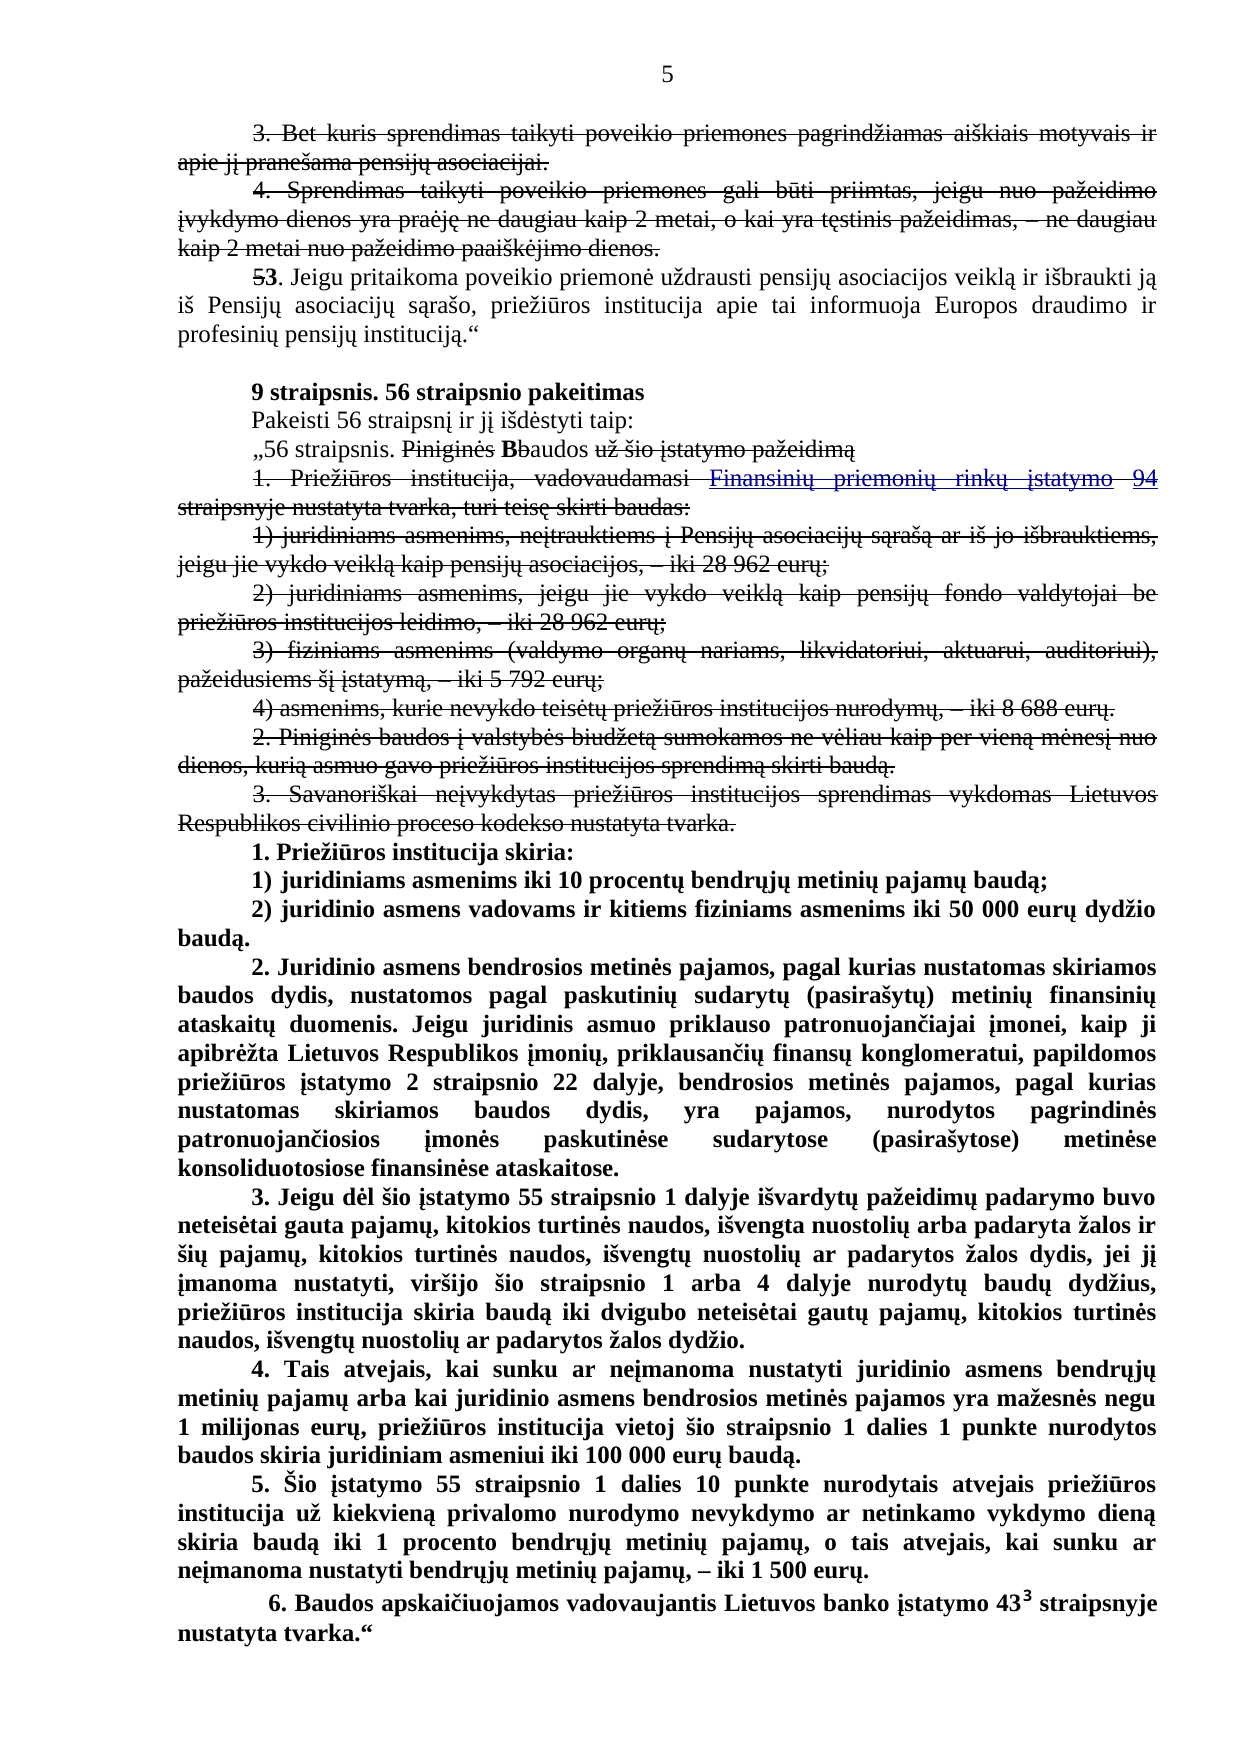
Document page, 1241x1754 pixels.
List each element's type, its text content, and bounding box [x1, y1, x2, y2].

text 2) juridinio asmens vadovams ir kitiems fiziniams asmenims iki 50 000 eurų dydžio baudą. [177, 894, 1157, 952]
text 4. Sprendimas taikyti poveikio priemones gali būti priimtas, jeigu nuo pažeidimo įvykdymo dienos yra praėję ne daugiau kaip 2 metai, o kai yra tęstinis pažeidimas, – ne daugiau kaip 2 metai nuo pažeidimo paaiškėjimo dienos. [177, 221, 1157, 262]
text 9 straipsnis. 56 straipsnio pakeitimas [177, 377, 1157, 406]
text 6. Baudos apskaičiuojamos vadovaujantis Lietuvos banko įstatymo 433 straipsnyje nustatyta tvarka.“ [177, 1584, 1157, 1647]
text 1) juridiniams asmenims, neįtrauktiems į Pensijų asociacijų sąrašą ar iš jo išbrauktiems, jeigu jie vykdo veiklą kaip pensijų asociacijos, – iki 28 962 eurų; [177, 521, 1157, 578]
text 1. Priežiūros institucija, vadovaudamasi Finansinių priemonių rinkų įstatymo 94 straipsnyje nustatyta tvarka, turi teisę skirti baudas: [177, 463, 1157, 521]
text 1. Priežiūros institucija skiria: [177, 837, 1157, 866]
text 2. Piniginės baudos į valstybės biudžetą sumokamos ne vėliau kaip per vieną mėnesį nuo dienos, kurią asmuo gavo priežiūros institucijos sprendimą skirti baudą. [177, 722, 1157, 779]
text 4. Tais atvejais, kai sunku ar neįmanoma nustatyti juridinio asmens bendrųjų metinių pajamų arba kai juridinio asmens bendrosios metinės pajamos yra mažesnės negu 1 milijonas eurų, priežiūros institucija vietoj šio straipsnio 1 dalies 1 punkte nurodytos baudos skiria juridiniam asmeniui iki 100 000 eurų baudą. [177, 1354, 1157, 1469]
text 3. Bet kuris sprendimas taikyti poveikio priemones pagrindžiamas aiškiais motyvais ir apie jį pranešama pensijų asociacijai. [177, 118, 1157, 176]
text 5. Šio įstatymo 55 straipsnio 1 dalies 10 punkte nurodytais atvejais priežiūros institucija už kiekvieną privalomo nurodymo nevykdymo ar netinkamo vykdymo dieną skiria baudą iki 1 procento bendrųjų metinių pajamų, o tais atvejais, kai sunku ar neįmanoma nustatyti bendrųjų metinių pajamų, – iki 1 500 eurų. [177, 1469, 1157, 1584]
text Pakeisti 56 straipsnį ir jį išdėstyti taip: [177, 406, 1157, 434]
text 4) asmenims, kurie nevykdo teisėtų priežiūros institucijos nurodymų, – iki 8 688 eurų. [177, 693, 1157, 722]
text 4. Sprendimas taikyti poveikio priemones gali būti priimtas, jeigu nuo pažeidimo įvykdymo dienos yra praėję ne daugiau kaip 2 metai, o kai yra tęstinis pažeidimas, – ne daugiau kaip 2 metai nuo pažeidimo paaiškėjimo dienos. [177, 176, 1157, 220]
text 2. Juridinio asmens bendrosios metinės pajamos, pagal kurias nustatomas skiriamos baudos dydis, nustatomos pagal paskutinių sudarytų (pasirašytų) metinių finansinių ataskaitų duomenis. Jeigu juridinis asmuo priklauso patronuojančiajai įmonei, kaip ji apibrėžta Lietuvos Respublikos įmonių, priklausančių finansų konglomeratui, papildomos priežiūros įstatymo 2 straipsnio 22 dalyje, bendrosios metinės pajamos, pagal kurias nustatomas skiriamos baudos dydis, yra pajamos, nurodytos pagrindinės patronuojančiosios įmonės paskutinėse sudarytose (pasirašytose) metinėse konsoliduotosiose finansinėse ataskaitose. [177, 952, 1157, 1182]
text „56 straipsnis. Piniginės Bbaudos už šio įstatymo pažeidimą [177, 434, 1157, 463]
text 1) juridiniams asmenims iki 10 procentų bendrųjų metinių pajamų baudą; [177, 866, 1157, 894]
text 2) juridiniams asmenims, jeigu jie vykdo veiklą kaip pensijų fondo valdytojai be priežiūros institucijos leidimo, – iki 28 962 eurų; [177, 578, 1157, 636]
text 3. Jeigu dėl šio įstatymo 55 straipsnio 1 dalyje išvardytų pažeidimų padarymo buvo neteisėtai gauta pajamų, kitokios turtinės naudos, išvengta nuostolių arba padaryta žalos ir šių pajamų, kitokios turtinės naudos, išvengtų nuostolių ar padarytos žalos dydis, jei jį įmanoma nustatyti, viršijo šio straipsnio 1 arba 4 dalyje nurodytų baudų dydžius, priežiūros institucija skiria baudą iki dvigubo neteisėtai gautų pajamų, kitokios turtinės naudos, išvengtų nuostolių ar padarytos žalos dydžio. [177, 1182, 1157, 1354]
text 3) fiziniams asmenims (valdymo organų nariams, likvidatoriui, aktuarui, auditoriui), pažeidusiems šį įstatymą, – iki 5 792 eurų; [177, 636, 1157, 693]
text 53. Jeigu pritaikoma poveikio priemonė uždrausti pensijų asociacijos veiklą ir išbraukti ją iš Pensijų asociacijų sąrašo, priežiūros institucija apie tai informuoja Europos draudimo ir profesinių pensijų instituciją.“ [177, 262, 1157, 348]
text 3. Savanoriškai neįvykdytas priežiūros institucijos sprendimas vykdomas Lietuvos Respublikos civilinio proceso kodekso nustatyta tvarka. [177, 779, 1157, 837]
